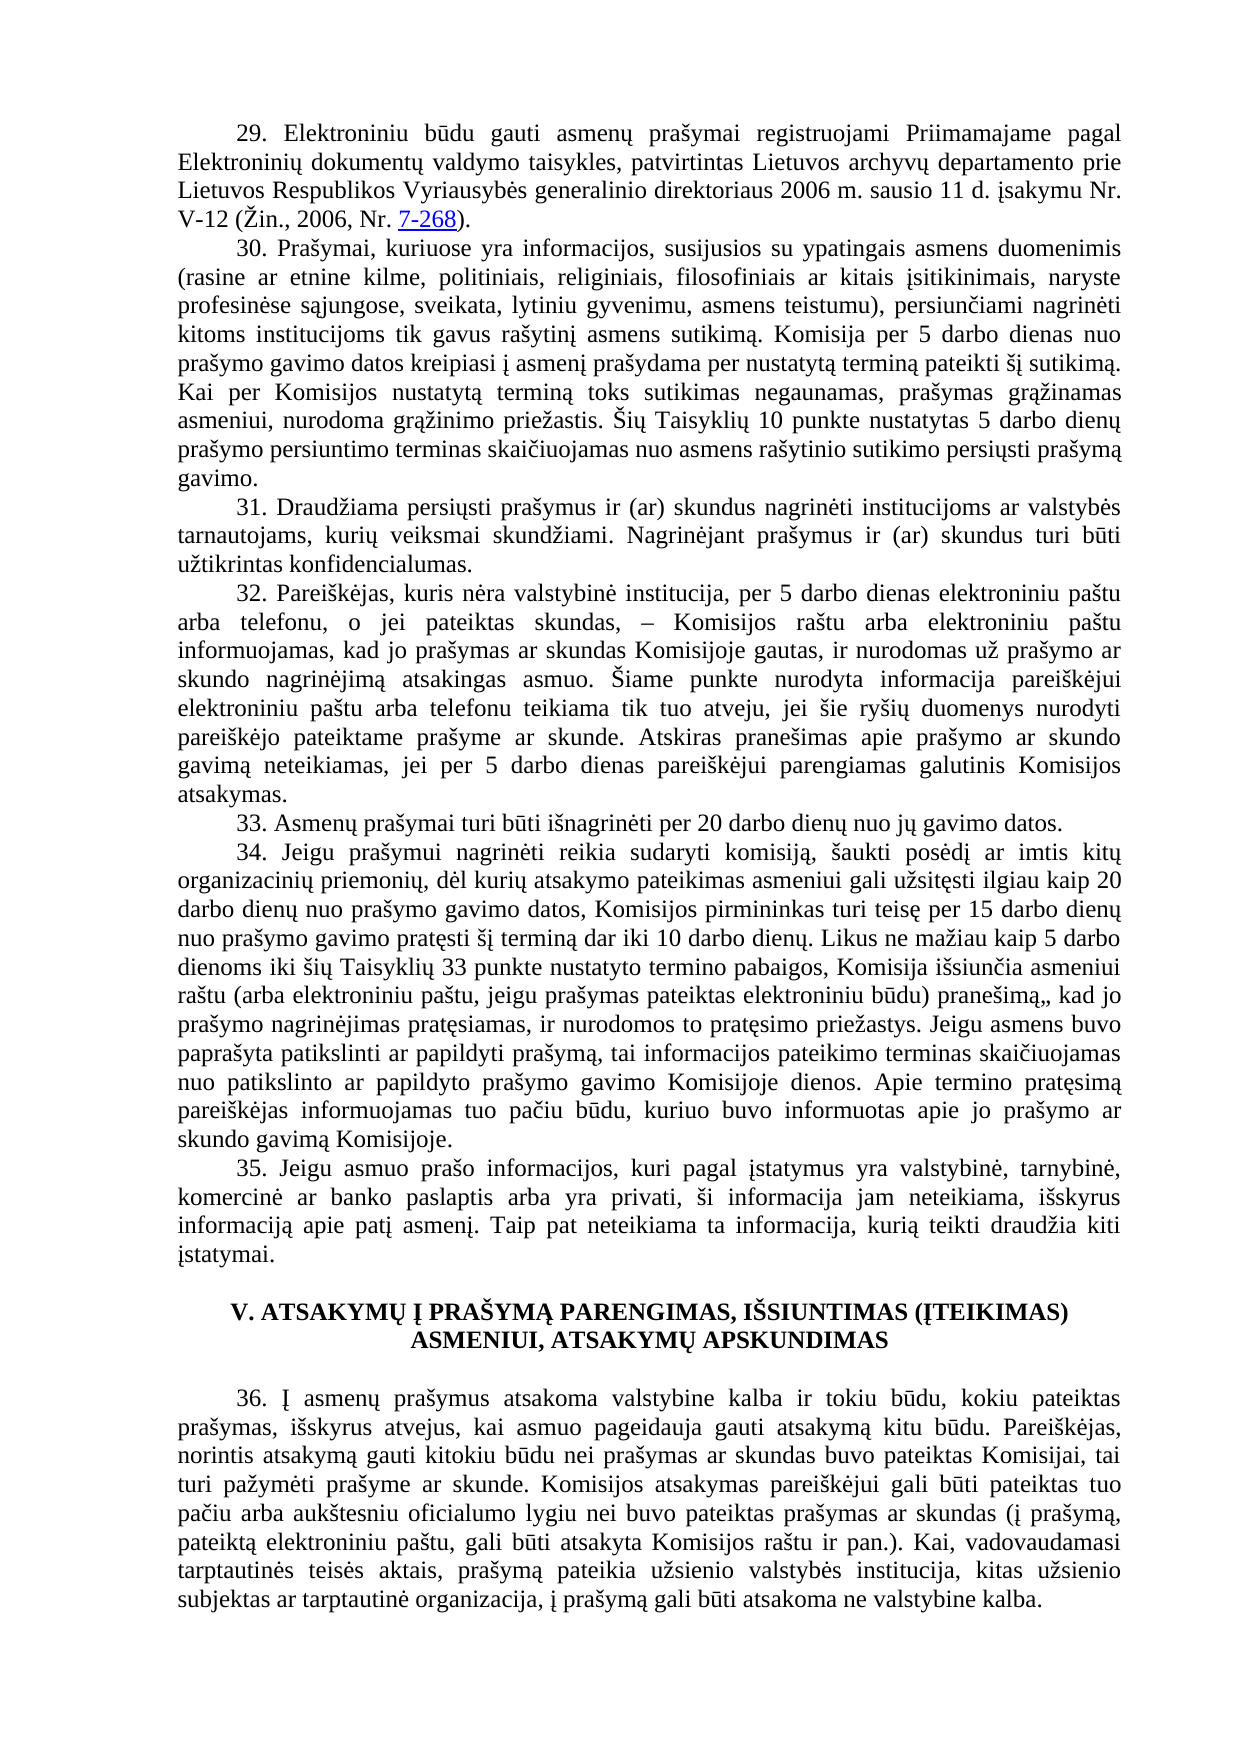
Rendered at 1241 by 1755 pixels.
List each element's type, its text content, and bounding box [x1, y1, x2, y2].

text V. ATSAKYMŲ Į PRAŠYMĄ PARENGIMAS, IŠSIUNTIMAS (ĮTEIKIMAS) ASMENIUI, ATSAKYMŲ APSKUNDIMAS [177, 1297, 1122, 1354]
text 31. Draudžiama persiųsti prašymus ir (ar) skundus nagrinėti institucijoms ar valstybės tarnautojams, kurių veiksmai skundžiami. Nagrinėjant prašymus ir (ar) skundus turi būti užtikrintas konfidencialumas. [177, 492, 1122, 578]
text 33. Asmenų prašymai turi būti išnagrinėti per 20 darbo dienų nuo jų gavimo datos. [177, 808, 1122, 837]
text 29. Elektroniniu būdu gauti asmenų prašymai registruojami Priimamajame pagal Elektroninių dokumentų valdymo taisykles, patvirtintas Lietuvos archyvų departamento prie Lietuvos Respublikos Vyriausybės generalinio direktoriaus 2006 m. sausio 11 d. įsakymu Nr. V-12 (Žin., 2006, Nr. 7-268). [177, 118, 1122, 233]
text 30. Prašymai, kuriuose yra informacijos, susijusios su ypatingais asmens duomenimis (rasine ar etnine kilme, politiniais, religiniais, filosofiniais ar kitais įsitikinimais, naryste profesinėse sąjungose, sveikata, lytiniu gyvenimu, asmens teistumu), persiunčiami nagrinėti kitoms institucijoms tik gavus rašytinį asmens sutikimą. Komisija per 5 darbo dienas nuo prašymo gavimo datos kreipiasi į asmenį prašydama per nustatytą terminą pateikti šį sutikimą. Kai per Komisijos nustatytą terminą toks sutikimas negaunamas, prašymas grąžinamas asmeniui, nurodoma grąžinimo priežastis. Šių Taisyklių 10 punkte nustatytas 5 darbo dienų prašymo persiuntimo terminas skaičiuojamas nuo asmens rašytinio sutikimo persiųsti prašymą gavimo. [177, 233, 1122, 492]
text 36. Į asmenų prašymus atsakoma valstybine kalba ir tokiu būdu, kokiu pateiktas prašymas, išskyrus atvejus, kai asmuo pageidauja gauti atsakymą kitu būdu. Pareiškėjas, norintis atsakymą gauti kitokiu būdu nei prašymas ar skundas buvo pateiktas Komisijai, tai turi pažymėti prašyme ar skunde. Komisijos atsakymas pareiškėjui gali būti pateiktas tuo pačiu arba aukštesniu oficialumo lygiu nei buvo pateiktas prašymas ar skundas (į prašymą, pateiktą elektroniniu paštu, gali būti atsakyta Komisijos raštu ir pan.). Kai, vadovaudamasi tarptautinės teisės aktais, prašymą pateikia užsienio valstybės institucija, kitas užsienio subjektas ar tarptautinė organizacija, į prašymą gali būti atsakoma ne valstybine kalba. [177, 1383, 1122, 1613]
text 35. Jeigu asmuo prašo informacijos, kuri pagal įstatymus yra valstybinė, tarnybinė, komercinė ar banko paslaptis arba yra privati, ši informacija jam neteikiama, išskyrus informaciją apie patį asmenį. Taip pat neteikiama ta informacija, kurią teikti draudžia kiti įstatymai. [177, 1153, 1122, 1268]
text 34. Jeigu prašymui nagrinėti reikia sudaryti komisiją, šaukti posėdį ar imtis kitų organizacinių priemonių, dėl kurių atsakymo pateikimas asmeniui gali užsitęsti ilgiau kaip 20 darbo dienų nuo prašymo gavimo datos, Komisijos pirmininkas turi teisę per 15 darbo dienų nuo prašymo gavimo pratęsti šį terminą dar iki 10 darbo dienų. Likus ne mažiau kaip 5 darbo dienoms iki šių Taisyklių 33 punkte nustatyto termino pabaigos, Komisija išsiunčia asmeniui raštu (arba elektroniniu paštu, jeigu prašymas pateiktas elektroniniu būdu) pranešimą„ kad jo prašymo nagrinėjimas pratęsiamas, ir nurodomos to pratęsimo priežastys. Jeigu asmens buvo paprašyta patikslinti ar papildyti prašymą, tai informacijos pateikimo terminas skaičiuojamas nuo patikslinto ar papildyto prašymo gavimo Komisijoje dienos. Apie termino pratęsimą pareiškėjas informuojamas tuo pačiu būdu, kuriuo buvo informuotas apie jo prašymo ar skundo gavimą Komisijoje. [177, 837, 1122, 1153]
text 32. Pareiškėjas, kuris nėra valstybinė institucija, per 5 darbo dienas elektroniniu paštu arba telefonu, o jei pateiktas skundas, – Komisijos raštu arba elektroniniu paštu informuojamas, kad jo prašymas ar skundas Komisijoje gautas, ir nurodomas už prašymo ar skundo nagrinėjimą atsakingas asmuo. Šiame punkte nurodyta informacija pareiškėjui elektroniniu paštu arba telefonu teikiama tik tuo atveju, jei šie ryšių duomenys nurodyti pareiškėjo pateiktame prašyme ar skunde. Atskiras pranešimas apie prašymo ar skundo gavimą neteikiamas, jei per 5 darbo dienas pareiškėjui parengiamas galutinis Komisijos atsakymas. [177, 578, 1122, 808]
